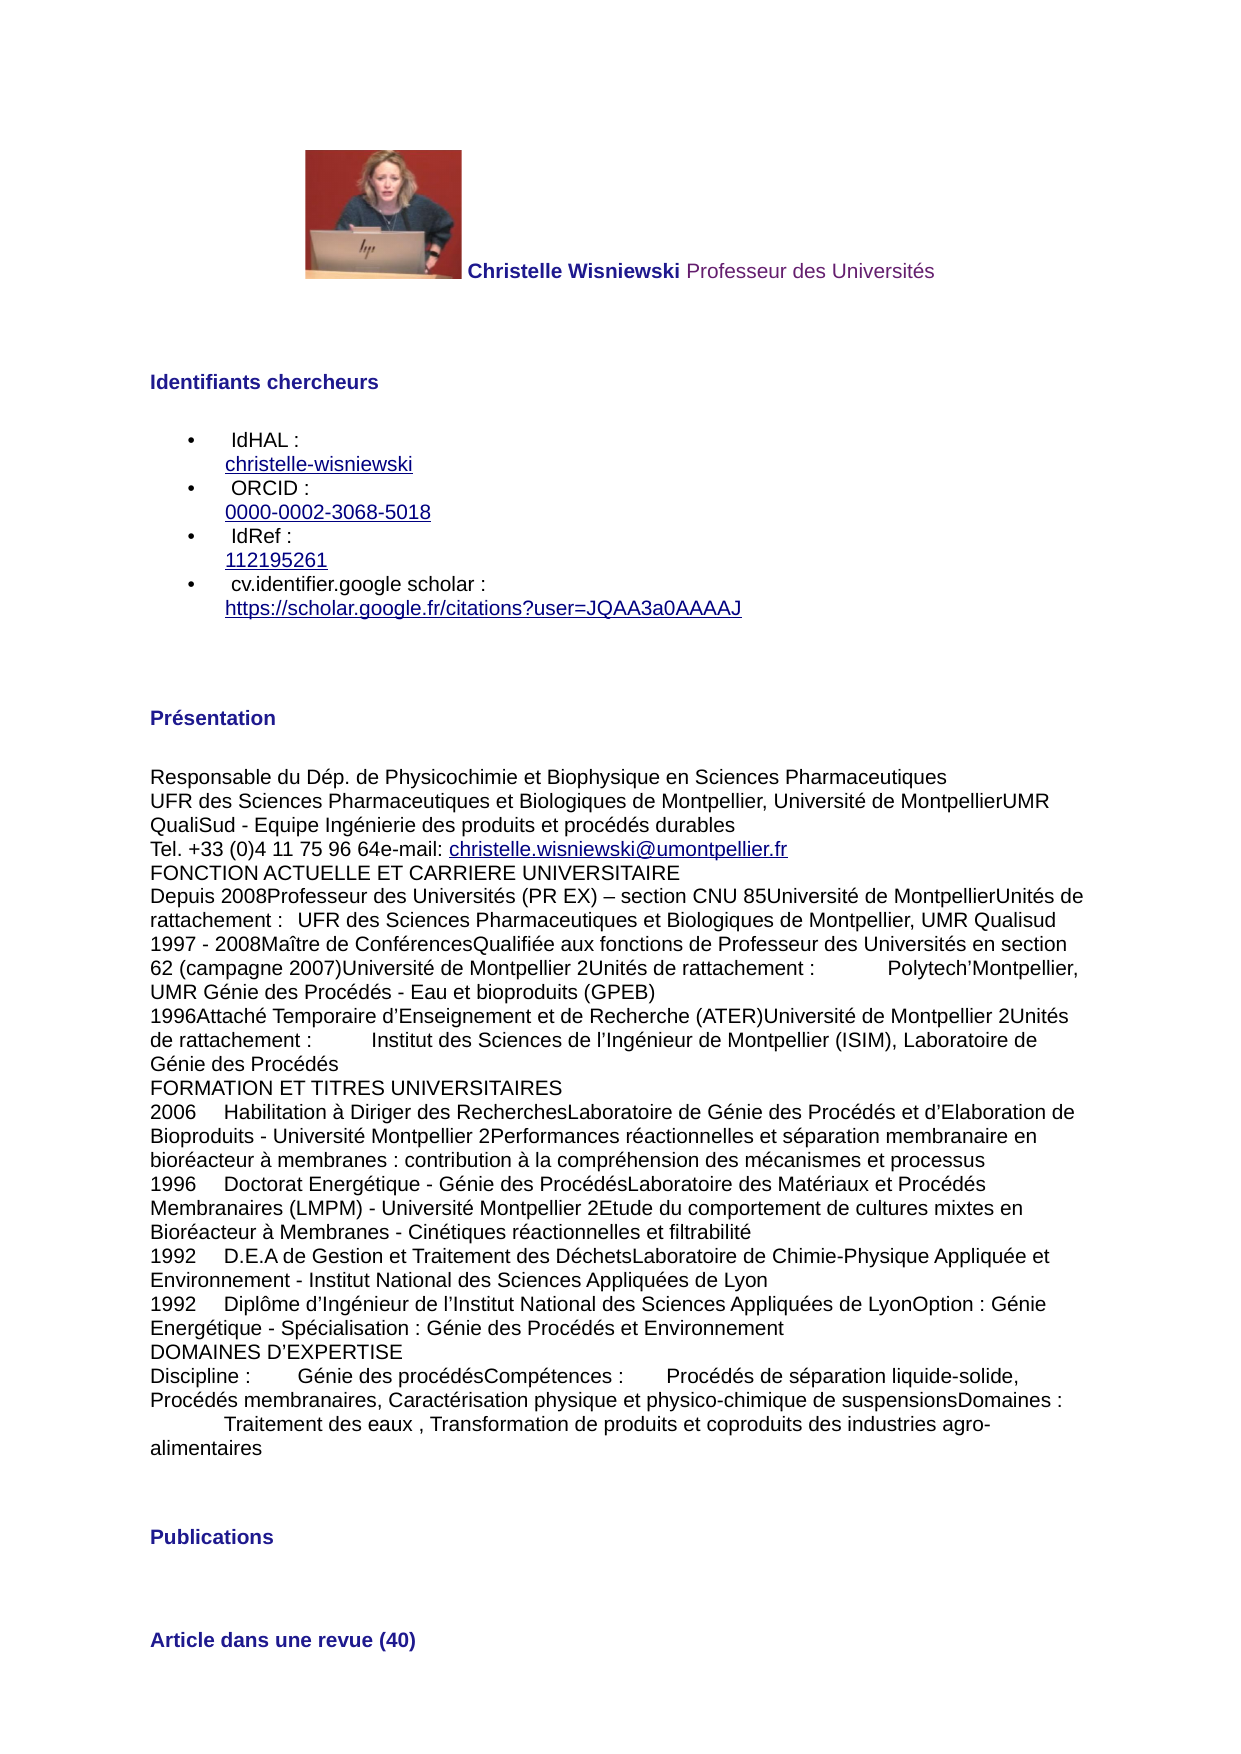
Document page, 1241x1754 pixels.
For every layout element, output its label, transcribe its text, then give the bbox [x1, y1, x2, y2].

subtitle Christelle Wisniewski Professeur des Universités [150, 150, 1090, 283]
text 1992 Diplôme d’Ingénieur de l’Institut National des Sciences Appliquées de LyonOption : Génie Energétique - Spécialisation : Génie des Procédés et Environnement [150, 1292, 1090, 1339]
text FORMATION ET TITRES UNIVERSITAIRES [150, 1076, 1090, 1100]
text 1996Attaché Temporaire d’Enseignement et de Recherche (ATER)Université de Montpellier 2Unités de rattachement : Institut des Sciences de l’Ingénieur de Montpellier (ISIM), Laboratoire de Génie des Procédés [150, 1004, 1090, 1076]
list IdHAL : [187, 428, 1090, 452]
text 1997 - 2008Maître de ConférencesQualifiée aux fonctions de Professeur des Universités en section 62 (campagne 2007)Université de Montpellier 2Unités de rattachement : Polytech’Montpellier, UMR Génie des Procédés - Eau et bioproduits (GPEB) [150, 932, 1090, 1004]
list ORCID : [187, 476, 1090, 500]
list 0000-0002-3068-5018 [187, 500, 1090, 524]
text 2006 Habilitation à Diriger des RecherchesLaboratoire de Génie des Procédés et d’Elaboration de Bioproduits - Université Montpellier 2Performances réactionnelles et séparation membranaire en bioréacteur à membranes : contribution à la compréhension des mécanismes et processus [150, 1100, 1090, 1172]
text FONCTION ACTUELLE ET CARRIERE UNIVERSITAIRE [150, 860, 1090, 884]
subtitle Identifiants chercheurs [150, 370, 1090, 394]
text UFR des Sciences Pharmaceutiques et Biologiques de Montpellier, Université de MontpellierUMR QualiSud - Equipe Ingénierie des produits et procédés durables [150, 788, 1090, 836]
subtitle Publications [150, 1525, 1090, 1549]
text DOMAINES D’EXPERTISE [150, 1339, 1090, 1363]
text 1992 D.E.A de Gestion et Traitement des DéchetsLaboratoire de Chimie-Physique Appliquée et Environnement - Institut National des Sciences Appliquées de Lyon [150, 1244, 1090, 1292]
text Depuis 2008Professeur des Universités (PR EX) – section CNU 85Université de MontpellierUnités de rattachement : UFR des Sciences Pharmaceutiques et Biologiques de Montpellier, UMR Qualisud [150, 884, 1090, 932]
list IdRef : [187, 524, 1090, 548]
text 1996 Doctorat Energétique - Génie des ProcédésLaboratoire des Matériaux et Procédés Membranaires (LMPM) - Université Montpellier 2Etude du comportement de cultures mixtes en Bioréacteur à Membranes - Cinétiques réactionnelles et filtrabilité [150, 1172, 1090, 1244]
text Responsable du Dép. de Physicochimie et Biophysique en Sciences Pharmaceutiques [150, 764, 1090, 788]
text Discipline : Génie des procédésCompétences : Procédés de séparation liquide-solide, Procédés membranaires, Caractérisation physique et physico-chimique de suspensionsDomaines : Traitement des eaux , Transformation de produits et coproduits des industries agro-alimentaires [150, 1363, 1090, 1459]
picture [305, 150, 462, 279]
list 112195261 [187, 548, 1090, 572]
list cv.identifier.google scholar : [187, 572, 1090, 596]
list christelle-wisniewski [187, 452, 1090, 476]
text Tel. +33 (0)4 11 75 96 64e-mail: christelle.wisniewski@umontpellier.fr [150, 836, 1090, 860]
list https://scholar.google.fr/citations?user=JQAA3a0AAAAJ [187, 596, 1090, 620]
subtitle Article dans une revue (40) [150, 1628, 1090, 1652]
subtitle Présentation [150, 706, 1090, 730]
